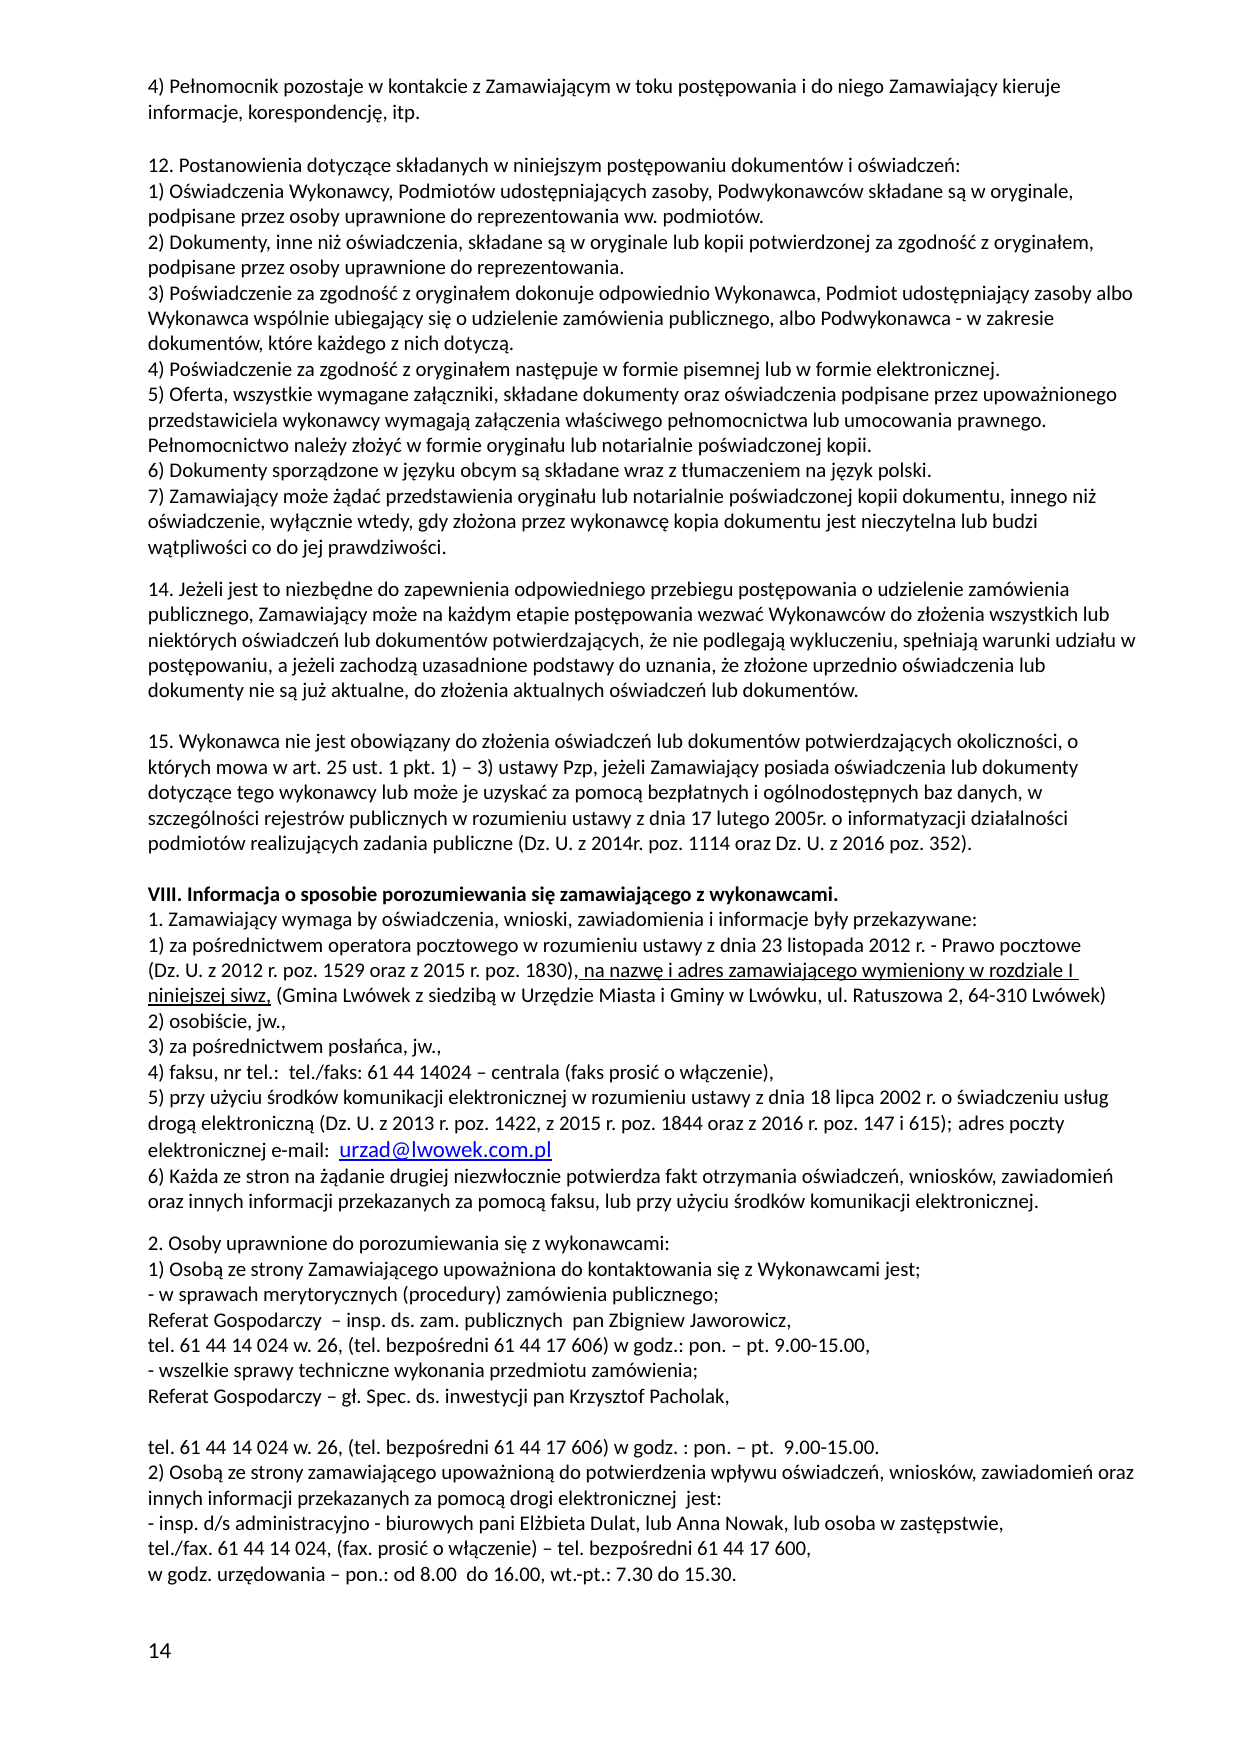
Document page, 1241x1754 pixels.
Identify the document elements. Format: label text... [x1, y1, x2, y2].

text informacje, korespondencję, itp. [148, 99, 1122, 153]
text 14. Jeżeli jest to niezbędne do zapewnienia odpowiedniego przebiegu postępowania o udzielenie zamówienia publicznego, Zamawiający może na każdym etapie postępowania wezwać Wykonawców do złożenia wszystkich lub niektórych oświadczeń lub dokumentów potwierdzających, że nie podlegają wykluczeniu, spełniają warunki udziału w postępowaniu, a jeżeli zachodzą uzasadnione podstawy do uznania, że złożone uprzednio oświadczenia lub dokumenty nie są już aktualne, do złożenia aktualnych oświadczeń lub dokumentów. 15. Wykonawca nie jest obowiązany do złożenia oświadczeń lub dokumentów potwierdzających okoliczności, o których mowa w art. 25 ust. 1 pkt. 1) – 3) ustawy Pzp, jeżeli Zamawiający posiada oświadczenia lub dokumenty dotyczące tego wykonawcy lub może je uzyskać za pomocą bezpłatnych i ogólnodostępnych baz danych, w szczególności rejestrów publicznych w rozumieniu ustawy z dnia 17 lutego 2005r. o informatyzacji działalności podmiotów realizujących zadania publiczne (Dz. U. z 2014r. poz. 1114 oraz Dz. U. z 2016 poz. 352). VIII. Informacja o sposobie porozumiewania się zamawiającego z wykonawcami. 1. Zamawiający wymaga by oświadczenia, wnioski, zawiadomienia i informacje były przekazywane: 1) za pośrednictwem operatora pocztowego w rozumieniu ustawy z dnia 23 listopada 2012 r. - Prawo pocztowe (Dz. U. z 2012 r. poz. 1529 oraz z 2015 r. poz. 1830), na nazwę i adres zamawiającego wymieniony w rozdziale I niniejszej siwz, (Gmina Lwówek z siedzibą w Urzędzie Miasta i Gminy w Lwówku, ul. Ratuszowa 2, 64-310 Lwówek) 2) osobiście, jw., 3) za pośrednictwem posłańca, jw., 4) faksu, nr tel.: tel./faks: 61 44 14024 – centrala (faks prosić o włączenie), 5) przy użyciu środków komunikacji elektronicznej w rozumieniu ustawy z dnia 18 lipca 2002 r. o świadczeniu usług drogą elektroniczną (Dz. U. z 2013 r. poz. 1422, z 2015 r. poz. 1844 oraz z 2016 r. poz. 147 i 615); adres poczty elektronicznej e-mail: urzad@lwowek.com.pl 6) Każda ze stron na żądanie drugiej niezwłocznie potwierdza fakt otrzymania oświadczeń, wniosków, zawiadomień oraz innych informacji przekazanych za pomocą faksu, lub przy użyciu środków komunikacji elektronicznej. [148, 576, 1137, 1214]
text 2. Osoby uprawnione do porozumiewania się z wykonawcami: 1) Osobą ze strony Zamawiającego upoważniona do kontaktowania się z Wykonawcami jest; - w sprawach merytorycznych (procedury) zamówienia publicznego; Referat Gospodarczy – insp. ds. zam. publicznych pan Zbigniew Jaworowicz, tel. 61 44 14 024 w. 26, (tel. bezpośredni 61 44 17 606) w godz.: pon. – pt. 9.00-15.00, - wszelkie sprawy techniczne wykonania przedmiotu zamówienia; Referat Gospodarczy – gł. Spec. ds. inwestycji pan Krzysztof Pacholak, tel. 61 44 14 024 w. 26, (tel. bezpośredni 61 44 17 606) w godz. : pon. – pt. 9.00-15.00. 2) Osobą ze strony zamawiającego upoważnioną do potwierdzenia wpływu oświadczeń, wniosków, zawiadomień oraz innych informacji przekazanych za pomocą drogi elektronicznej jest: - insp. d/s administracyjno - biurowych pani Elżbieta Dulat, lub Anna Nowak, lub osoba w zastępstwie, tel./fax. 61 44 14 024, (fax. prosić o włączenie) – tel. bezpośredni 61 44 17 600, w godz. urzędowania – pon.: od 8.00 do 16.00, wt.-pt.: 7.30 do 15.30. [148, 1231, 1137, 1612]
text 12. Postanowienia dotyczące składanych w niniejszym postępowaniu dokumentów i oświadczeń: 1) Oświadczenia Wykonawcy, Podmiotów udostępniających zasoby, Podwykonawców składane są w oryginale, podpisane przez osoby uprawnione do reprezentowania ww. podmiotów. 2) Dokumenty, inne niż oświadczenia, składane są w oryginale lub kopii potwierdzonej za zgodność z oryginałem, podpisane przez osoby uprawnione do reprezentowania. 3) Poświadczenie za zgodność z oryginałem dokonuje odpowiednio Wykonawca, Podmiot udostępniający zasoby albo Wykonawca wspólnie ubiegający się o udzielenie zamówienia publicznego, albo Podwykonawca - w zakresie dokumentów, które każdego z nich dotyczą. 4) Poświadczenie za zgodność z oryginałem następuje w formie pisemnej lub w formie elektronicznej. 5) Oferta, wszystkie wymagane załączniki, składane dokumenty oraz oświadczenia podpisane przez upoważnionego przedstawiciela wykonawcy wymagają załączenia właściwego pełnomocnictwa lub umocowania prawnego. Pełnomocnictwo należy złożyć w formie oryginału lub notarialnie poświadczonej kopii. 6) Dokumenty sporządzone w języku obcym są składane wraz z tłumaczeniem na język polski. 7) Zamawiający może żądać przedstawienia oryginału lub notarialnie poświadczonej kopii dokumentu, innego niż oświadczenie, wyłącznie wtedy, gdy złożona przez wykonawcę kopia dokumentu jest nieczytelna lub budzi wątpliwości co do jej prawdziwości. [148, 153, 1137, 559]
text 4) Pełnomocnik pozostaje w kontakcie z Zamawiającym w toku postępowania i do niego Zamawiający kieruje [148, 74, 1122, 99]
